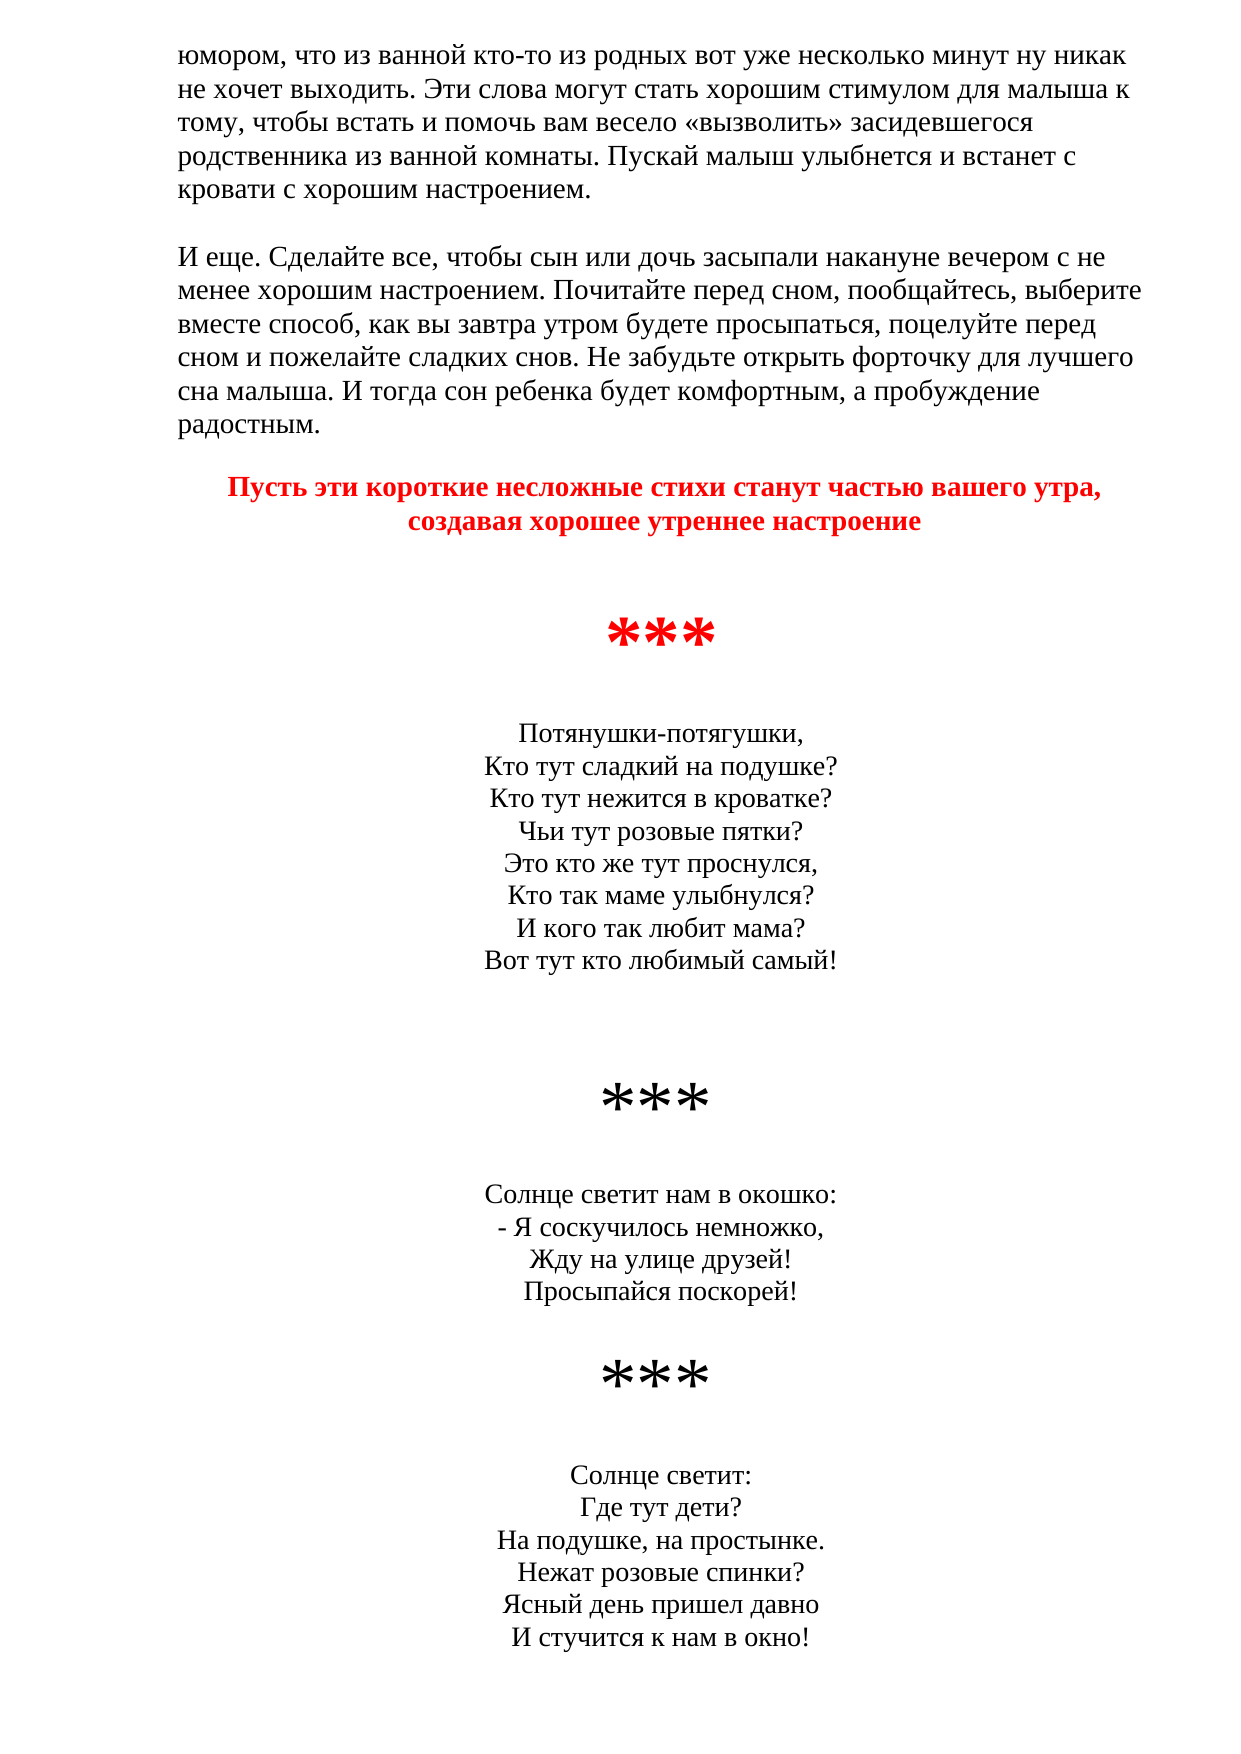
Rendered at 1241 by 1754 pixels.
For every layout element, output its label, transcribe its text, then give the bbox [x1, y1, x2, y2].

text Пусть эти короткие несложные стихи станут частью вашего утра, создавая хорошее утреннее настроение [177, 469, 1152, 536]
text *** Потянушки-потягушки, Кто тут сладкий на подушке? Кто тут нежится в кроватке? Чьи тут розовые пятки? Это кто же тут проснулся, Кто так маме улыбнулся? И кого так любит мама? Вот тут кто любимый самый! *** [177, 565, 1152, 1148]
text юмором, что из ванной кто-то из родных вот уже несколько минут ну никак не хочет выходить. Эти слова могут стать хорошим стимулом для малыша к тому, чтобы встать и помочь вам весело «вызволить» засидевшегося родственника из ванной комнаты. Пускай малыш улыбнется и встанет с кровати с хорошим настроением. И еще. Сделайте все, чтобы сын или дочь засыпали накануне вечером с не менее хорошим настроением. Почитайте перед сном, пообщайтесь, выберите вместе способ, как вы завтра утром будете просыпаться, поцелуйте перед сном и пожелайте сладких снов. Не забудьте открыть форточку для лучшего сна малыша. И тогда сон ребенка будет комфортным, а пробуждение радостным. [177, 37, 1152, 440]
text Солнце светит нам в окошко: - Я соскучилось немножко, Жду на улице друзей! Просыпайся поскорей! *** Солнце светит: Где тут дети? На подушке, на простынке. Нежат розовые спинки? Ясный день пришел давно И стучится к нам в окно! [177, 1177, 1152, 1652]
